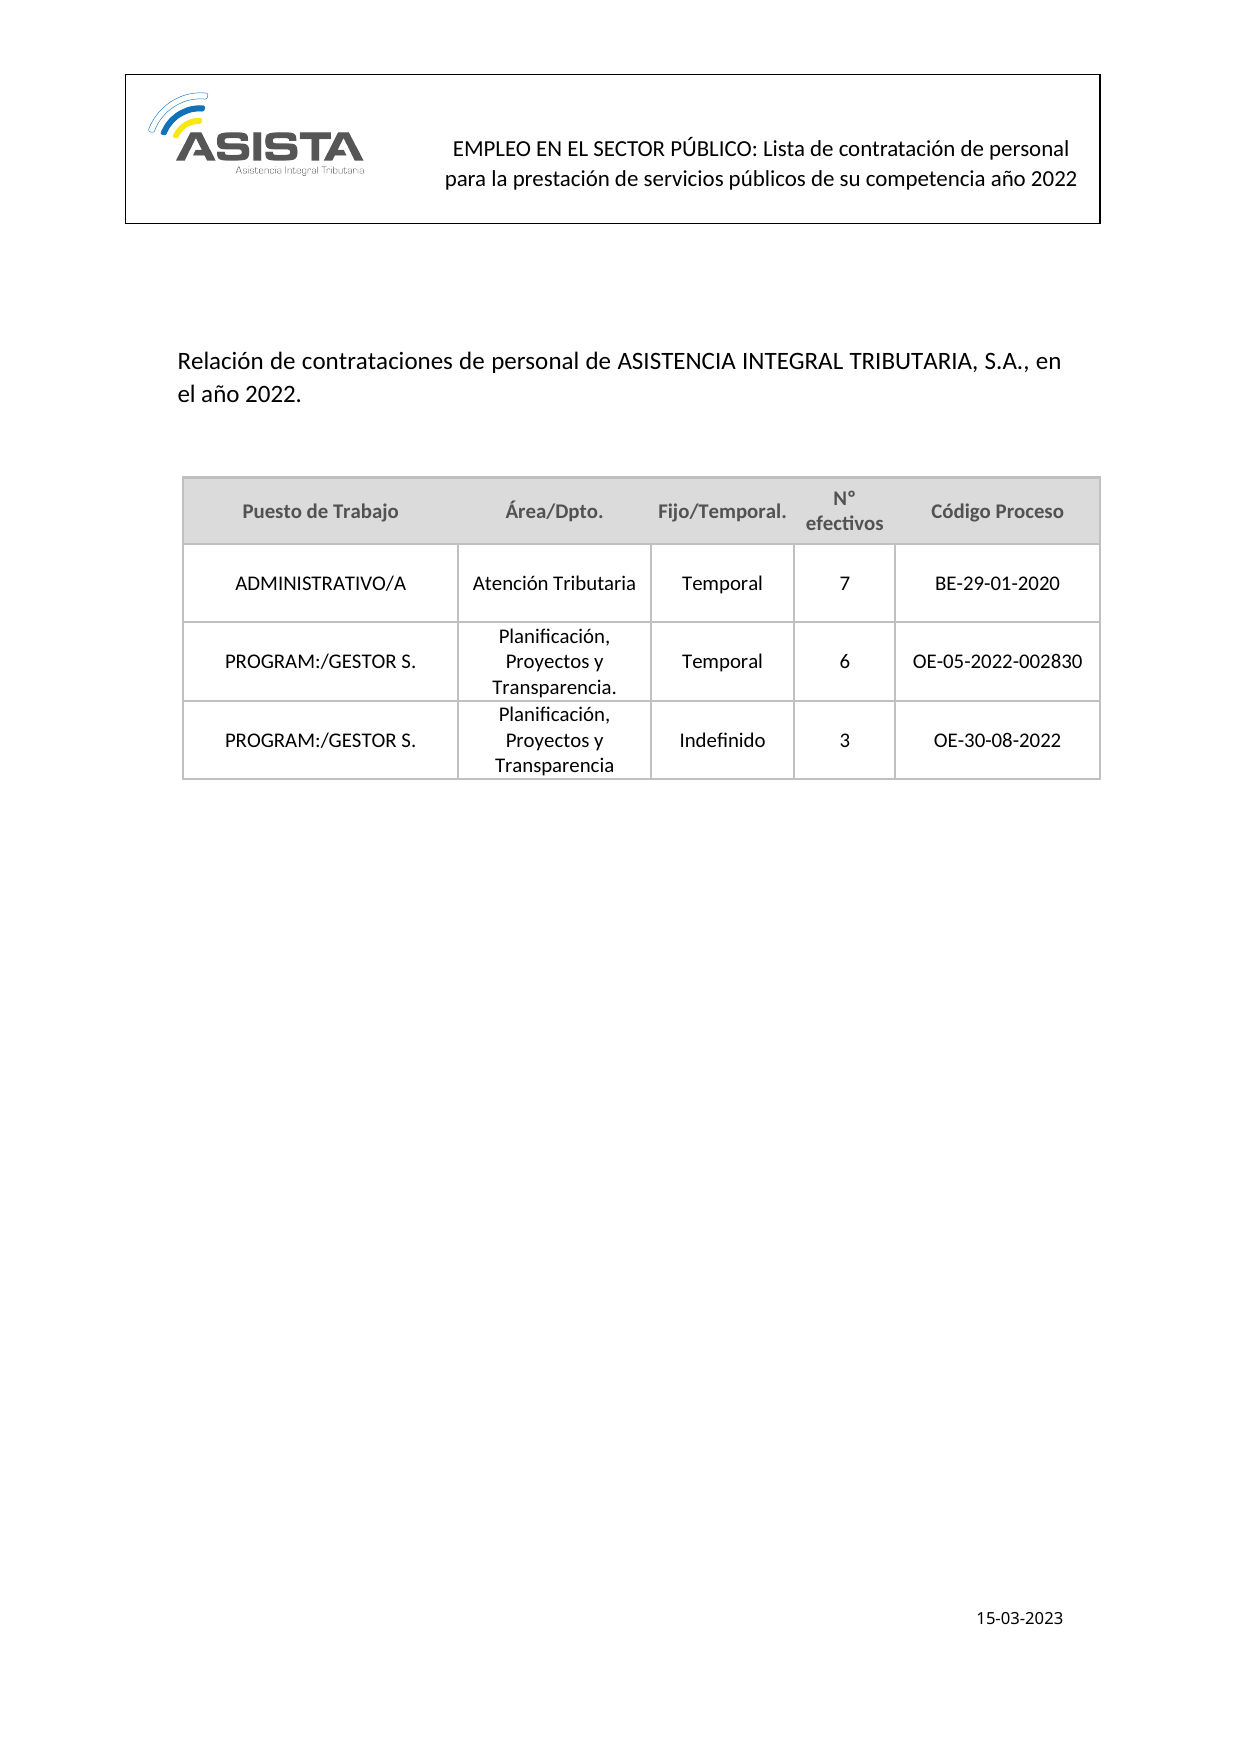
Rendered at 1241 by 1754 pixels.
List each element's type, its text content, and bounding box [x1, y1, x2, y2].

table_cell BE-29-01-2020 [896, 545, 1099, 621]
table_cell Planificación, Proyectos y Transparencia [459, 702, 650, 778]
table_header Código Proceso [895, 479, 1099, 543]
table_cell 3 [795, 702, 894, 778]
table_header Puesto de Trabajo [184, 479, 458, 543]
table_cell OE-05-2022-002830 [896, 623, 1099, 699]
table_cell Temporal [652, 545, 793, 621]
table_cell PROGRAM:/GESTOR S. [184, 623, 457, 699]
table_cell PROGRAM:/GESTOR S. [184, 702, 457, 778]
text Relación de contrataciones de personal de ASISTENCIA INTEGRAL TRIBUTARIA, S.A., en el año 2022. [177, 345, 1063, 408]
table_cell Atención Tributaria [459, 545, 650, 621]
table_cell Temporal [652, 623, 793, 699]
table_cell ADMINISTRATIVO/A [184, 545, 457, 621]
table_cell OE-30-08-2022 [896, 702, 1099, 778]
table_cell Planificación, Proyectos y Transparencia. [459, 623, 650, 699]
table_cell 6 [795, 623, 894, 699]
table_header Nº efectivos [794, 479, 895, 543]
table_header Fijo/Temporal. [651, 479, 794, 543]
table_cell 7 [795, 545, 894, 621]
table_cell Indefinido [652, 702, 793, 778]
table_header Área/Dpto. [458, 479, 651, 543]
